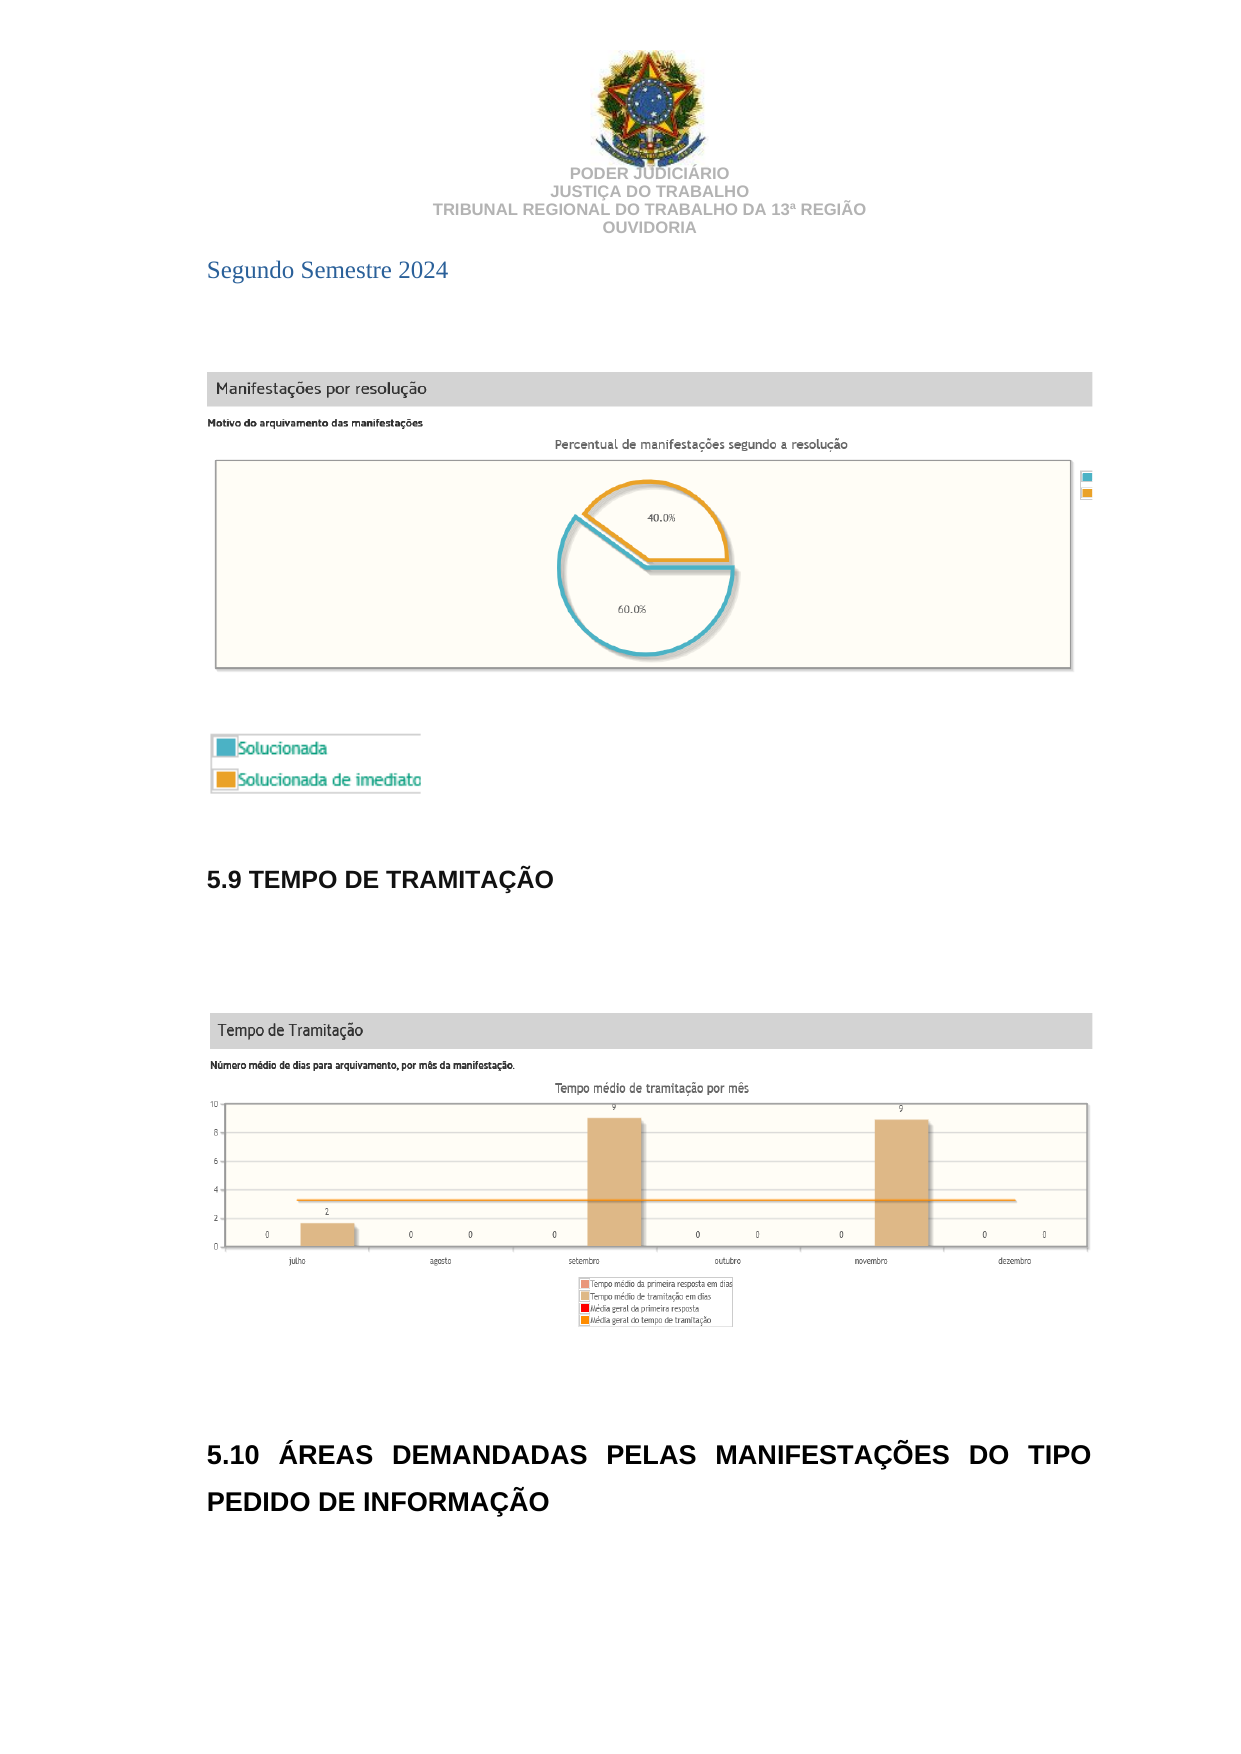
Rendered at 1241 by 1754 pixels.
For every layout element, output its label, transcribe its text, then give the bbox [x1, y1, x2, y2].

picture [206, 980, 1093, 1353]
picture [590, 50, 709, 170]
text 5.10 ÁREAS DEMANDADAS PELAS MANIFESTAÇÕES DO TIPO PEDIDO DE INFORMAÇÃO [207, 1439, 1093, 1517]
text 5.9 TEMPO DE TRAMITAÇÃO [207, 865, 1093, 894]
picture [206, 710, 421, 838]
picture [206, 366, 1093, 683]
